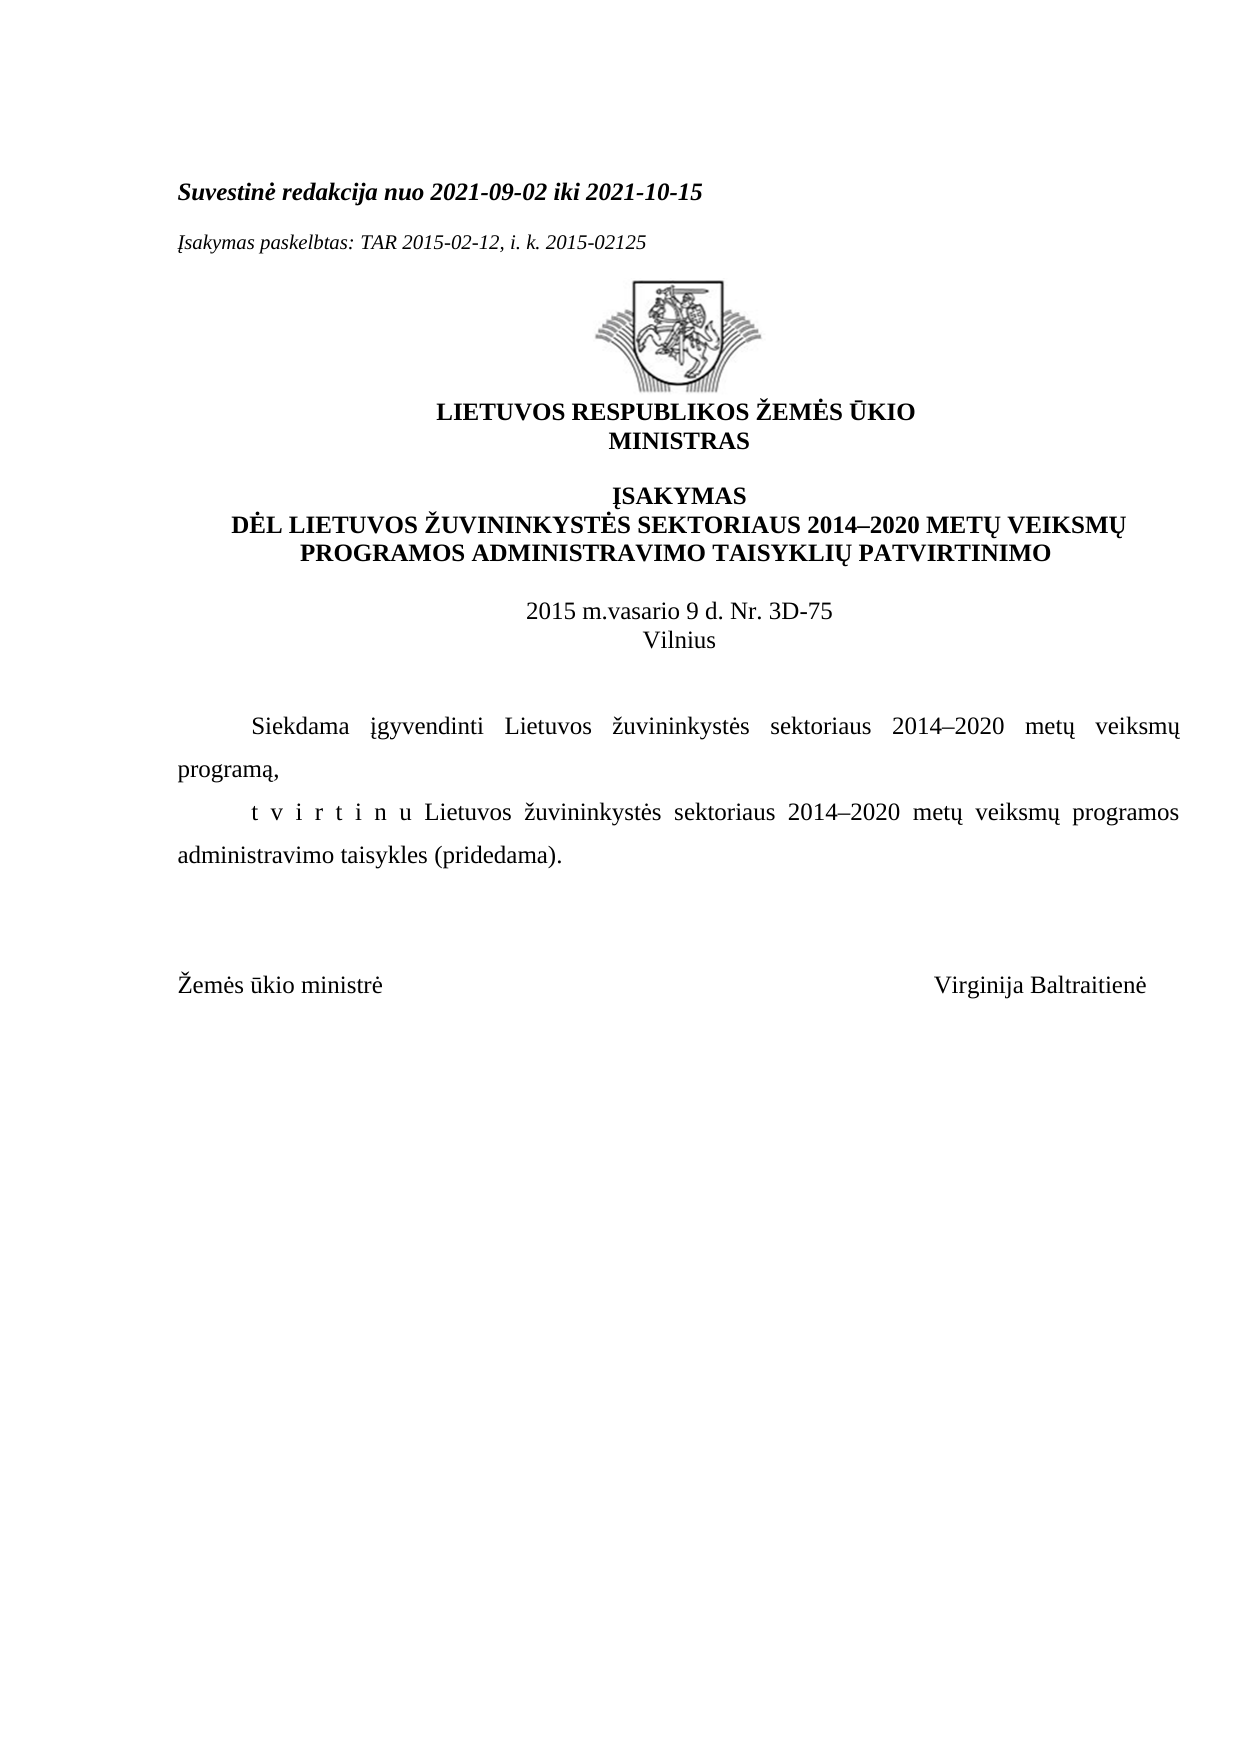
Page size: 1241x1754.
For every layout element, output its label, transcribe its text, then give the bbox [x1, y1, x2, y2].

text DĖL LIETUVOS ŽUVININKYSTĖS SEKTORIAUS 2014–2020 METŲ VEIKSMŲ PROGRAMOS ADMINISTRAVIMO TAISYKLIŲ PATVIRTINIMO [177, 510, 1181, 567]
text Įsakymas paskelbtas: TAR 2015-02-12, i. k. 2015-02125 [177, 230, 1181, 254]
text LIETUVOS RESPUBLIKOS ŽEMĖS ŪKIO [177, 397, 1181, 426]
text ĮSAKYMAS [177, 481, 1181, 510]
text Siekdama įgyvendinti Lietuvos žuvininkystės sektoriaus 2014–2020 metų veiksmų programą, [177, 711, 1181, 783]
text t v i r t i n u Lietuvos žuvininkystės sektoriaus 2014–2020 metų veiksmų programos administravimo taisykles (pridedama). [177, 797, 1181, 869]
text 2015 m.vasario 9 d. Nr. 3D-75 [177, 596, 1181, 625]
text Žemės ūkio ministrė Virginija Baltraitienė [177, 970, 1181, 998]
text Vilnius [177, 625, 1181, 653]
text MINISTRAS [177, 426, 1181, 454]
text Suvestinė redakcija nuo 2021-09-02 iki 2021-10-15 [177, 177, 1181, 206]
